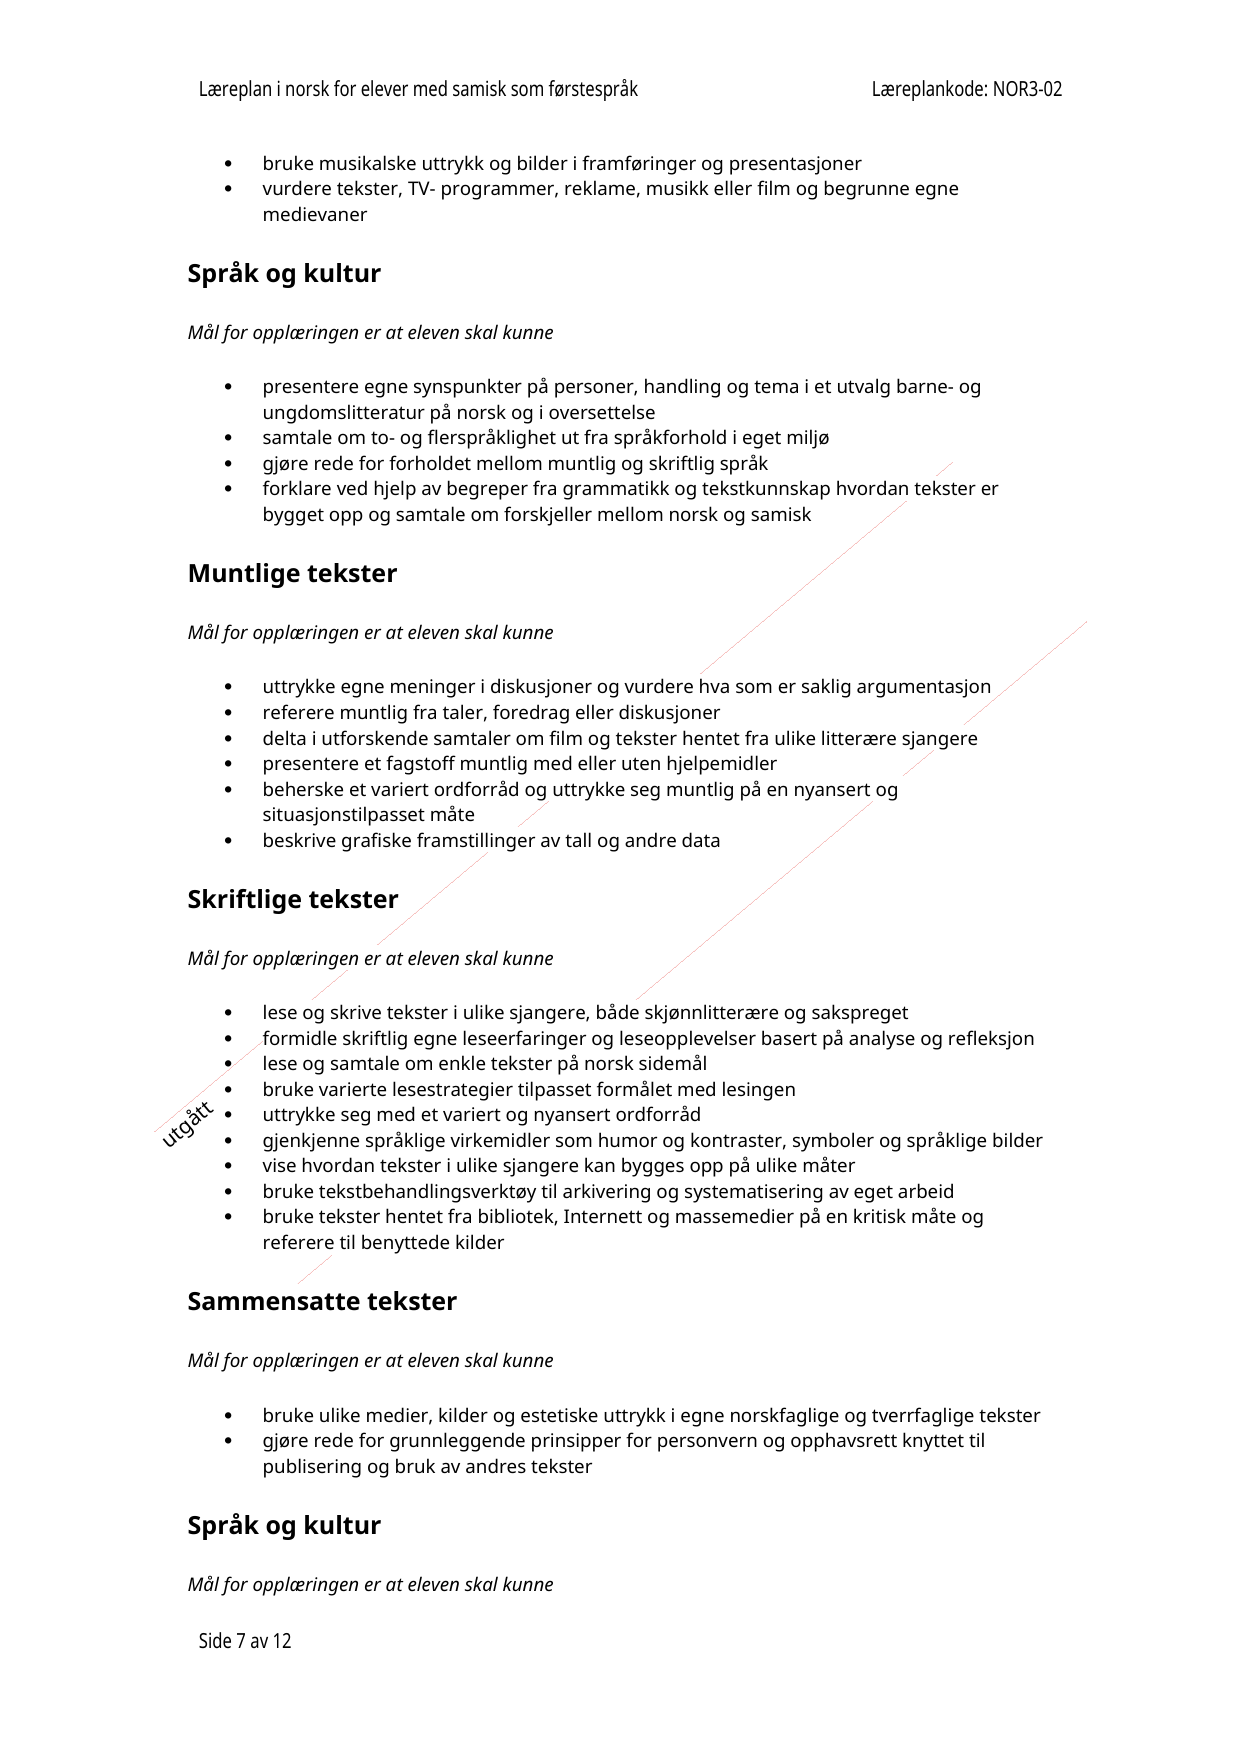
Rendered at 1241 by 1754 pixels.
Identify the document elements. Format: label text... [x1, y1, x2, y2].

list bruke tekster hentet fra bibliotek, Internett og massemedier på en kritisk måte og referere til benyttede kilder [504, 1204, 1053, 1255]
text Mål for opplæringen er at eleven skal kunne [561, 619, 764, 645]
subtitle Sammensatte tekster [458, 1284, 1053, 1318]
list vurdere tekster, TV- programmer, reklame, musikk eller film og begrunne egne medievaner [367, 176, 1053, 227]
text Mål for opplæringen er at eleven skal kunne [561, 1347, 1053, 1373]
text Mål for opplæringen er at eleven skal kunne [736, 619, 1053, 645]
list delta i utforskende samtaler om film og tekster hentet fra ulike litterære sjangere [983, 725, 1053, 750]
text Mål for opplæringen er at eleven skal kunne [561, 319, 1053, 344]
subtitle Muntlige tekster [398, 556, 839, 590]
list lese og samtale om enkle tekster på norsk sidemål [712, 1051, 1053, 1076]
subtitle Muntlige tekster [802, 556, 1053, 590]
list gjøre rede for grunnleggende prinsipper for personvern og opphavsrett knyttet til publisering og bruk av andres tekster [225, 1427, 1053, 1478]
list bruke tekstbehandlingsverktøy til arkivering og systematisering av eget arbeid [960, 1178, 1053, 1204]
list presentere et fagstoff muntlig med eller uten hjelpemidler [904, 750, 1053, 776]
list samtale om to- og flerspråklighet ut fra språkforhold i eget miljø [830, 425, 1053, 450]
list vurdere tekster, TV- programmer, reklame, musikk eller film og begrunne egne medievaner [225, 176, 263, 227]
list beherske et variert ordforråd og uttrykke seg muntlig på en nyansert og situasjonstilpasset måte [519, 801, 871, 827]
list lese og skrive tekster i ulike sjangere, både skjønnlitterære og sakspreget [637, 999, 1053, 1025]
list lese og skrive tekster i ulike sjangere, både skjønnlitterære og sakspreget [225, 999, 311, 1025]
subtitle Skriftlige tekster [399, 882, 450, 916]
list bruke musikalske uttrykk og bilder i framføringer og presentasjoner [867, 150, 1053, 176]
list beherske et variert ordforråd og uttrykke seg muntlig på en nyansert og situasjonstilpasset måte [225, 776, 263, 827]
text Mål for opplæringen er at eleven skal kunne [561, 945, 700, 970]
list uttrykke seg med et variert og nyansert ordforråd [706, 1102, 1053, 1127]
subtitle Skriftlige tekster [413, 882, 775, 916]
list referere muntlig fra taler, foredrag eller diskusjoner [726, 699, 993, 725]
list presentere egne synspunkter på personer, handling og tema i et utvalg barne- og ungdomslitteratur på norsk og i oversettelse [656, 374, 1053, 425]
list beskrive grafiske framstillinger av tall og andre data [814, 827, 1053, 852]
subtitle Skriftlige tekster [737, 882, 1053, 916]
list forklare ved hjelp av begreper fra grammatikk og tekstkunnskap hvordan tekster er bygget opp og samtale om forskjeller mellom norsk og samisk [877, 476, 1053, 527]
list gjøre rede for forholdet mellom muntlig og skriftlig språk [773, 450, 1053, 476]
subtitle Språk og kultur [388, 1508, 1053, 1542]
list vise hvordan tekster i ulike sjangere kan bygges opp på ulike måter [856, 1153, 1053, 1178]
list presentere et fagstoff muntlig med eller uten hjelpemidler [777, 750, 932, 776]
list bruke varierte lesestrategier tilpasset formålet med lesingen [796, 1076, 1053, 1102]
text Mål for opplæringen er at eleven skal kunne [561, 1571, 1053, 1596]
list beherske et variert ordforråd og uttrykke seg muntlig på en nyansert og situasjonstilpasset måte [844, 776, 1053, 827]
list beskrive grafiske framstillinger av tall og andre data [721, 827, 840, 852]
text Mål for opplæringen er at eleven skal kunne [673, 945, 1053, 970]
subtitle Språk og kultur [388, 256, 1053, 290]
list referere muntlig fra taler, foredrag eller diskusjoner [965, 699, 1053, 725]
